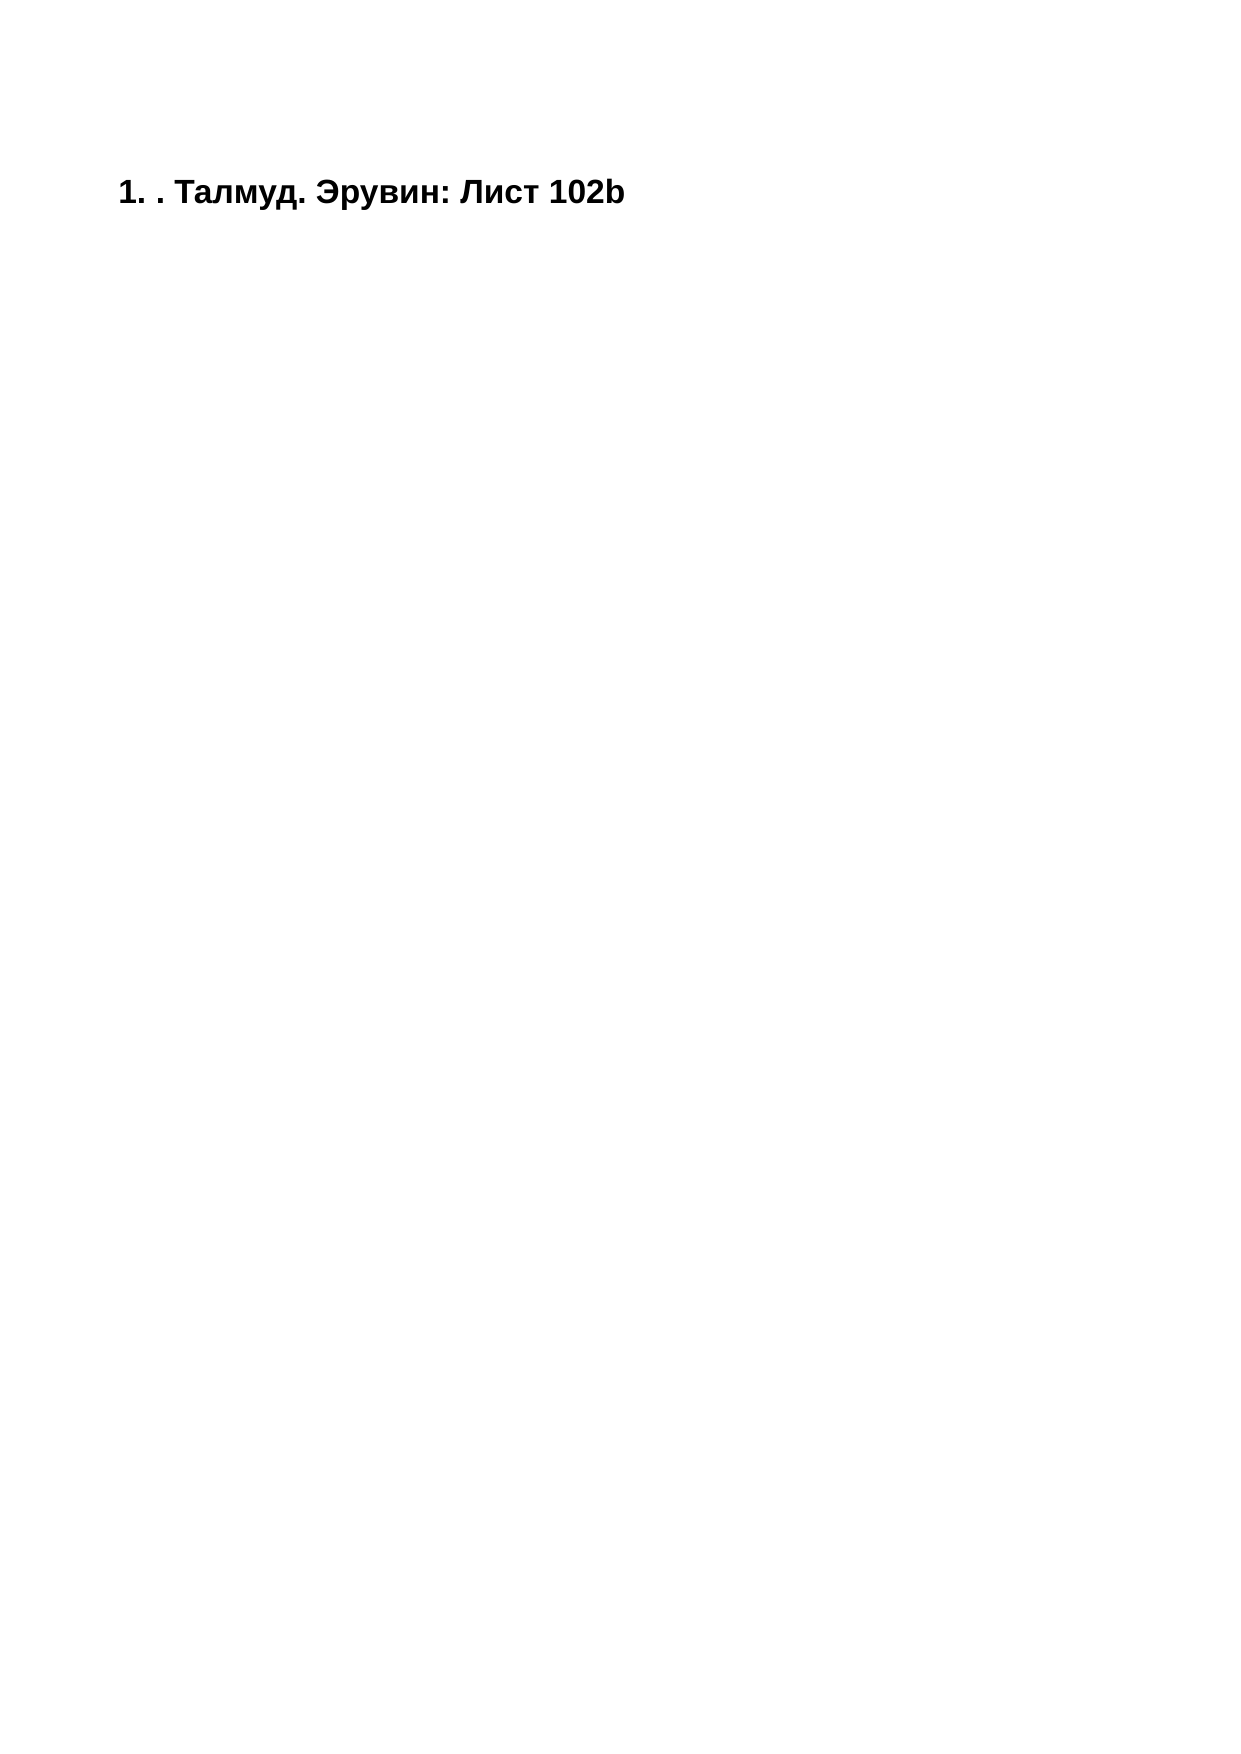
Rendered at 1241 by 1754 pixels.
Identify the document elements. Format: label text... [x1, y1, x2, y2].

subtitle . Талмуд. Эрувин: Лист 102b [118, 147, 1122, 176]
